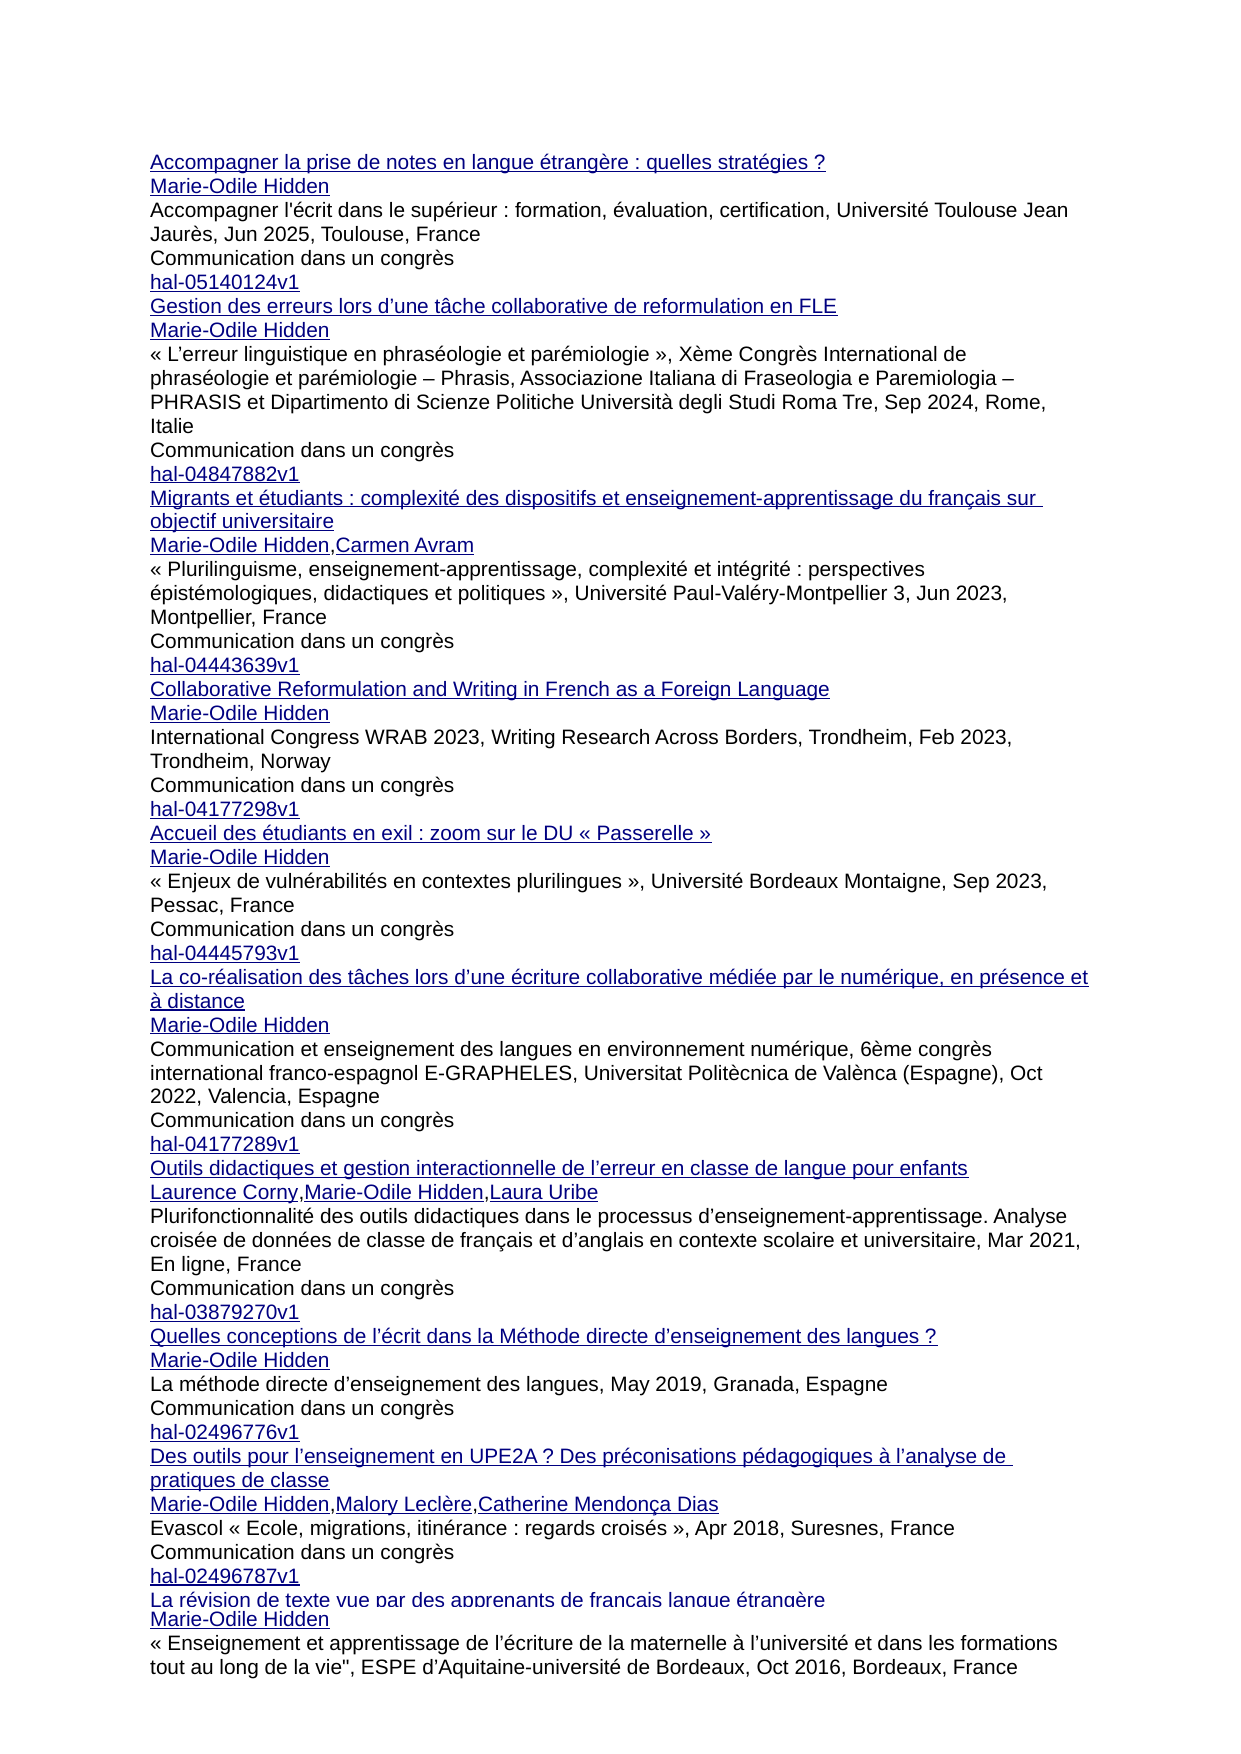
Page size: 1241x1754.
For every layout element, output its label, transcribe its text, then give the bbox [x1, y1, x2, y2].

table_cell Migrants et étudiants : complexité des dispositifs et enseignement-apprentissage du français sur objectif universitaire Marie-Odile Hidden,Carmen Avram « Plurilinguisme, enseignement-apprentissage, complexité et intégrité : perspectives épistémologiques, didactiques et politiques », Université Paul-Valéry-Montpellier 3, Jun 2023, Montpellier, France Communication dans un congrès hal-04443639v1 [150, 485, 1090, 677]
table_cell Collaborative Reformulation and Writing in French as a Foreign Language Marie-Odile Hidden International Congress WRAB 2023, Writing Research Across Borders, Trondheim, Feb 2023, Trondheim, Norway Communication dans un congrès hal-04177298v1 [150, 677, 1090, 821]
table_cell La co-réalisation des tâches lors d’une écriture collaborative médiée par le numérique, en présence et à distance Marie-Odile Hidden Communication et enseignement des langues en environnement numérique, 6ème congrès international franco-espagnol E-GRAPHELES, Universitat Politècnica de Valènca (Espagne), Oct 2022, Valencia, Espagne Communication dans un congrès hal-04177289v1 [150, 965, 1090, 1156]
table_cell Accompagner la prise de notes en langue étrangère : quelles stratégies ? Marie-Odile Hidden Accompagner l'écrit dans le supérieur : formation, évaluation, certification, Université Toulouse Jean Jaurès, Jun 2025, Toulouse, France Communication dans un congrès hal-05140124v1 [150, 150, 1090, 294]
table_cell Quelles conceptions de l’écrit dans la Méthode directe d’enseignement des langues ? Marie-Odile Hidden La méthode directe d’enseignement des langues, May 2019, Granada, Espagne Communication dans un congrès hal-02496776v1 [150, 1324, 1090, 1444]
table_cell Gestion des erreurs lors d’une tâche collaborative de reformulation en FLE Marie-Odile Hidden « L’erreur linguistique en phraséologie et parémiologie », Xème Congrès International de phraséologie et parémiologie – Phrasis, Associazione Italiana di Fraseologia e Paremiologia – PHRASIS et Dipartimento di Scienze Politiche Università degli Studi Roma Tre, Sep 2024, Rome, Italie Communication dans un congrès hal-04847882v1 [150, 294, 1090, 485]
table_cell Outils didactiques et gestion interactionnelle de l’erreur en classe de langue pour enfants Laurence Corny,Marie-Odile Hidden,Laura Uribe Plurifonctionnalité des outils didactiques dans le processus d’enseignement-apprentissage. Analyse croisée de données de classe de français et d’anglais en contexte scolaire et universitaire, Mar 2021, En ligne, France Communication dans un congrès hal-03879270v1 [150, 1156, 1090, 1324]
table_cell La révision de texte vue par des apprenants de français langue étrangère Marie-Odile Hidden « Enseignement et apprentissage de l’écriture de la maternelle à l’université et dans les formations tout au long de la vie", ESPE d’Aquitaine-université de Bordeaux, Oct 2016, Bordeaux, France [150, 1588, 1090, 1679]
table_cell Des outils pour l’enseignement en UPE2A ? Des préconisations pédagogiques à l’analyse de pratiques de classe Marie-Odile Hidden,Malory Leclère,Catherine Mendonça Dias Evascol « Ecole, migrations, itinérance : regards croisés », Apr 2018, Suresnes, France Communication dans un congrès hal-02496787v1 [150, 1444, 1090, 1587]
table_cell Accueil des étudiants en exil : zoom sur le DU « Passerelle » Marie-Odile Hidden « Enjeux de vulnérabilités en contextes plurilingues », Université Bordeaux Montaigne, Sep 2023, Pessac, France Communication dans un congrès hal-04445793v1 [150, 821, 1090, 964]
